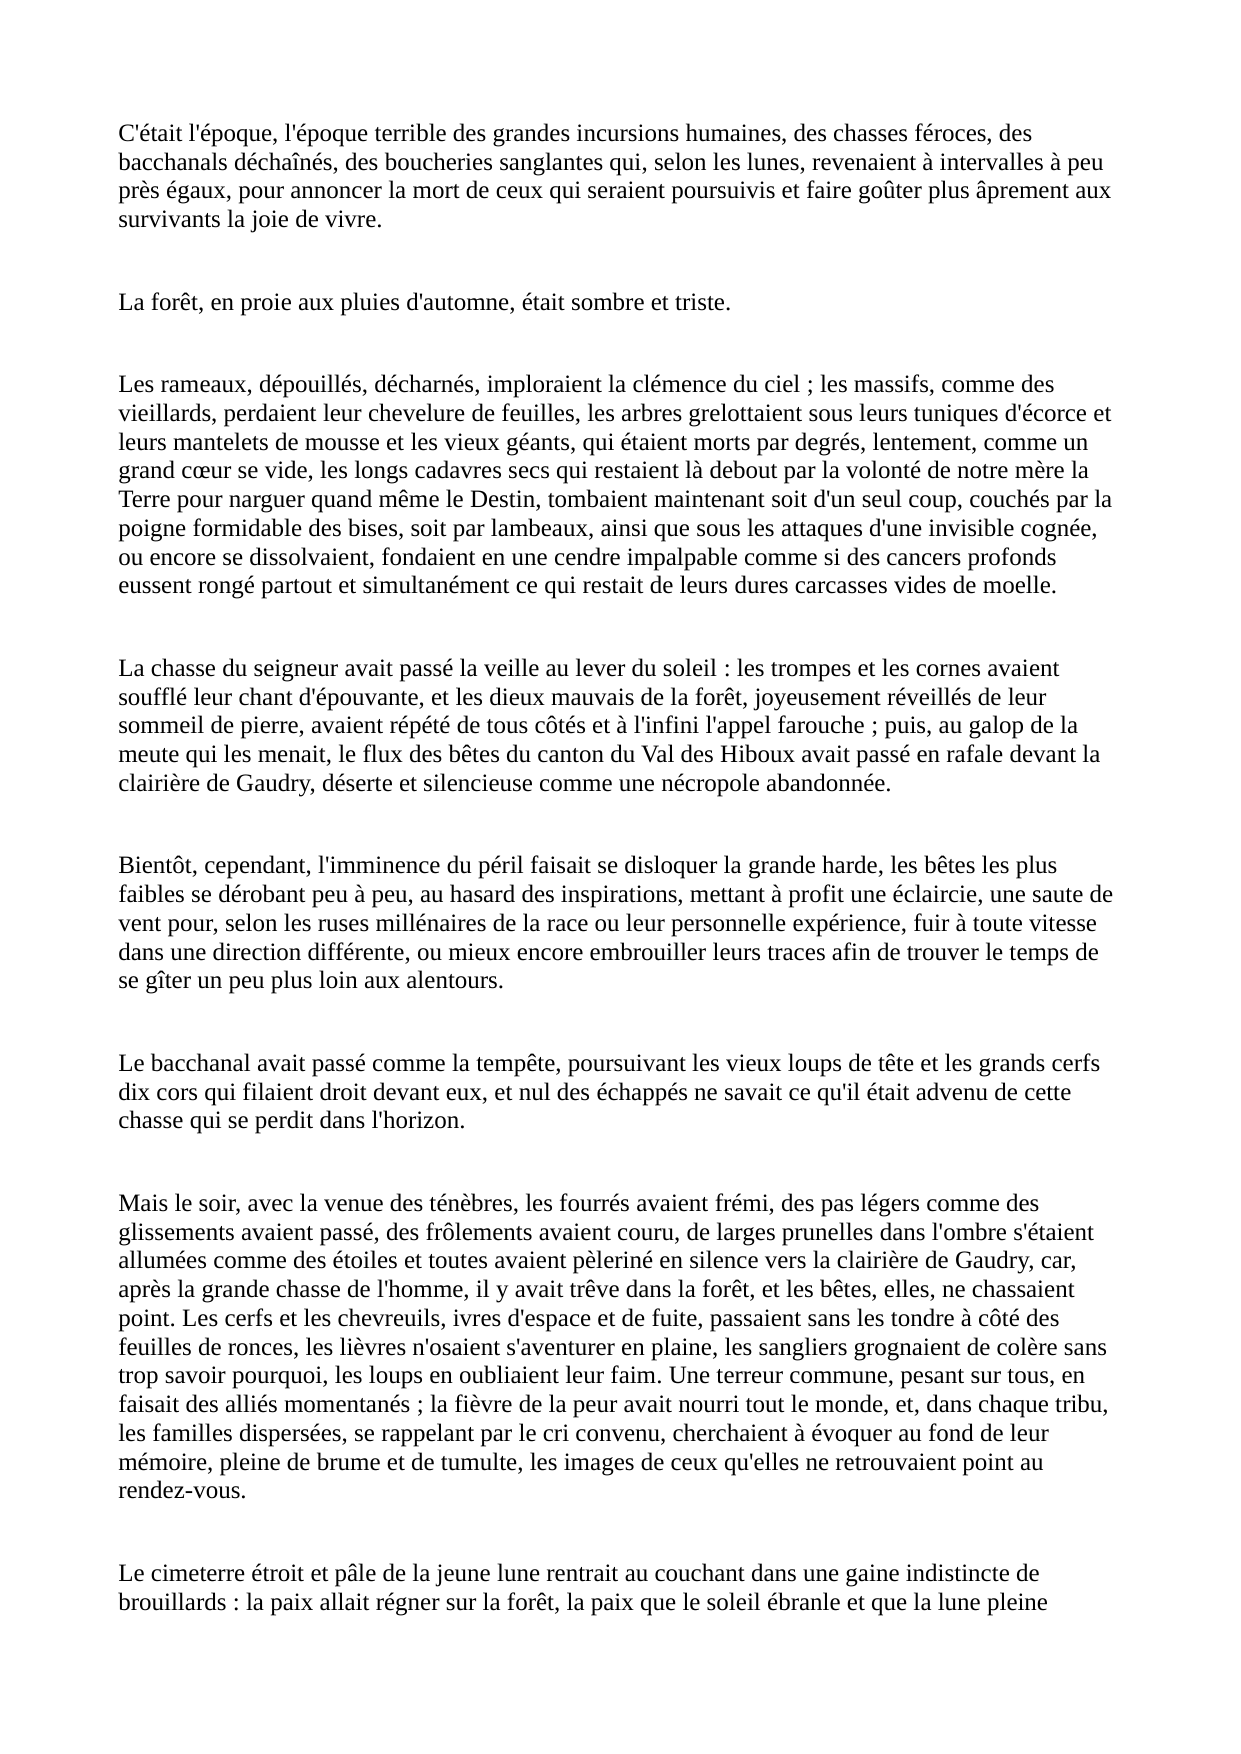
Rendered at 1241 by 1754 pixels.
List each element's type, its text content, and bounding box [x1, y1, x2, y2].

text Les rameaux, dépouillés, décharnés, imploraient la clémence du ciel ; les massifs, comme des vieillards, perdaient leur chevelure de feuilles, les arbres grelottaient sous leurs tuniques d'écorce et leurs mantelets de mousse et les vieux géants, qui étaient morts par degrés, lentement, comme un grand cœur se vide, les longs cadavres secs qui restaient là debout par la volonté de notre mère la Terre pour narguer quand même le Destin, tombaient maintenant soit d'un seul coup, couchés par la poigne formidable des bises, soit par lambeaux, ainsi que sous les attaques d'une invisible cognée, ou encore se dissolvaient, fondaient en une cendre impalpable comme si des cancers profonds eussent rongé partout et simultanément ce qui restait de leurs dures carcasses vides de moelle. [118, 369, 1122, 599]
text Bientôt, cependant, l'imminence du péril faisait se disloquer la grande harde, les bêtes les plus faibles se dérobant peu à peu, au hasard des inspirations, mettant à profit une éclaircie, une saute de vent pour, selon les ruses millénaires de la race ou leur personnelle expérience, fuir à toute vitesse dans une direction différente, ou mieux encore embrouiller leurs traces afin de trouver le temps de se gîter un peu plus loin aux alentours. [118, 851, 1122, 994]
text La chasse du seigneur avait passé la veille au lever du soleil : les trompes et les cornes avaient soufflé leur chant d'épouvante, et les dieux mauvais de la forêt, joyeusement réveillés de leur sommeil de pierre, avaient répété de tous côtés et à l'infini l'appel farouche ; puis, au galop de la meute qui les menait, le flux des bêtes du canton du Val des Hiboux avait passé en rafale devant la clairière de Gaudry, déserte et silencieuse comme une nécropole abandonnée. [118, 653, 1122, 797]
text Le cimeterre étroit et pâle de la jeune lune rentrait au couchant dans une gaine indistincte de brouillards : la paix allait régner sur la forêt, la paix que le soleil ébranle et que la lune pleine [118, 1558, 1122, 1616]
text Mais le soir, avec la venue des ténèbres, les fourrés avaient frémi, des pas légers comme des glissements avaient passé, des frôlements avaient couru, de larges prunelles dans l'ombre s'étaient allumées comme des étoiles et toutes avaient pèleriné en silence vers la clairière de Gaudry, car, après la grande chasse de l'homme, il y avait trêve dans la forêt, et les bêtes, elles, ne chassaient point. Les cerfs et les chevreuils, ivres d'espace et de fuite, passaient sans les tondre à côté des feuilles de ronces, les lièvres n'osaient s'aventurer en plaine, les sangliers grognaient de colère sans trop savoir pourquoi, les loups en oubliaient leur faim. Une terreur commune, pesant sur tous, en faisait des alliés momentanés ; la fièvre de la peur avait nourri tout le monde, et, dans chaque tribu, les familles dispersées, se rappelant par le cri convenu, cherchaient à évoquer au fond de leur mémoire, pleine de brume et de tumulte, les images de ceux qu'elles ne retrouvaient point au rendez-vous. [118, 1188, 1122, 1504]
text La forêt, en proie aux pluies d'automne, était sombre et triste. [118, 287, 1122, 316]
text Le bacchanal avait passé comme la tempête, poursuivant les vieux loups de tête et les grands cerfs dix cors qui filaient droit devant eux, et nul des échappés ne savait ce qu'il était advenu de cette chasse qui se perdit dans l'horizon. [118, 1048, 1122, 1134]
text C'était l'époque, l'époque terrible des grandes incursions humaines, des chasses féroces, des bacchanals déchaînés, des boucheries sanglantes qui, selon les lunes, revenaient à intervalles à peu près égaux, pour annoncer la mort de ceux qui seraient poursuivis et faire goûter plus âprement aux survivants la joie de vivre. [118, 118, 1122, 233]
